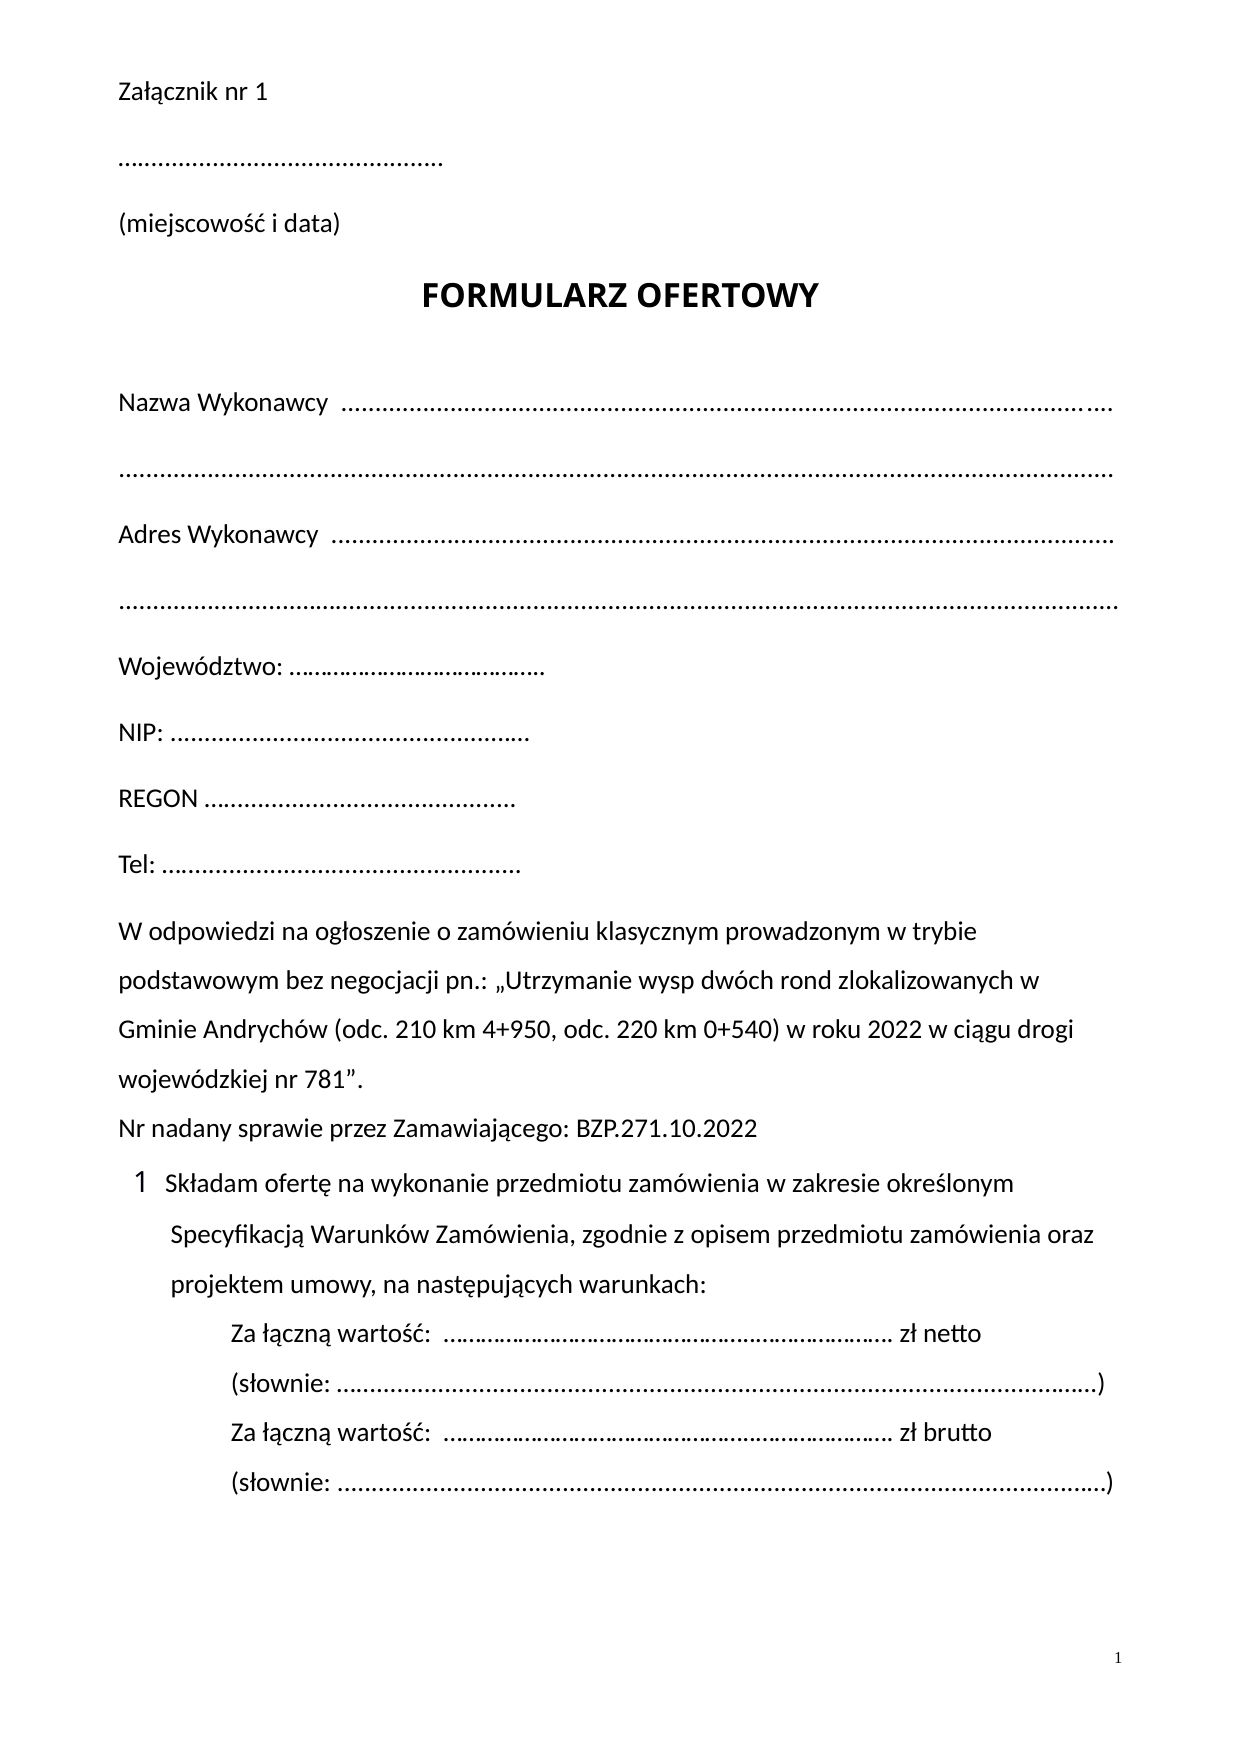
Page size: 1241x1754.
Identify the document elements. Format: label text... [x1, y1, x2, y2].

text Nazwa Wykonawcy ................................................................................................................. [118, 385, 1122, 418]
text W odpowiedzi na ogłoszenie o zamówieniu klasycznym prowadzonym w trybie podstawowym bez negocjacji pn.: „Utrzymanie wysp dwóch rond zlokalizowanych w Gminie Andrychów (odc. 210 km 4+950, odc. 220 km 0+540) w roku 2022 w ciągu drogi wojewódzkiej nr 781”. [118, 914, 1122, 1095]
text (miejscowość i data) [118, 206, 1122, 239]
text Za łączną wartość: …………………………………………..…………………. zł netto [231, 1316, 1122, 1349]
text Województwo: ………………………………….. [118, 649, 1122, 683]
text Za łączną wartość: …………………………………………..…………………. zł brutto [231, 1415, 1122, 1448]
text .................................................................................................................................................. Adres Wykonawcy ................................................................................................................... [118, 451, 1122, 551]
text NIP: ..................................................… [118, 716, 1122, 749]
text Tel: ….................................................. [118, 848, 1122, 881]
title FORMULARZ OFERTOWY [118, 272, 1122, 317]
text .............................…................................................................................................................... [118, 583, 1122, 617]
text (słownie: ..............................................................................................................…) [231, 1465, 1122, 1498]
text …............................................. [118, 140, 1122, 173]
text Załącznik nr 1 [118, 74, 1122, 107]
text Nr nadany sprawie przez Zamawiającego: BZP.271.10.2022 [118, 1112, 1122, 1145]
list Składam ofertę na wykonanie przedmiotu zamówienia w zakresie określonym Specyfikacją Warunków Zamówienia, zgodnie z opisem przedmiotu zamówienia oraz projektem umowy, na następujących warunkach: [133, 1161, 1122, 1300]
text REGON …........................................... [118, 782, 1122, 815]
text (słownie: ….......................................................................................................…...) [231, 1366, 1122, 1399]
